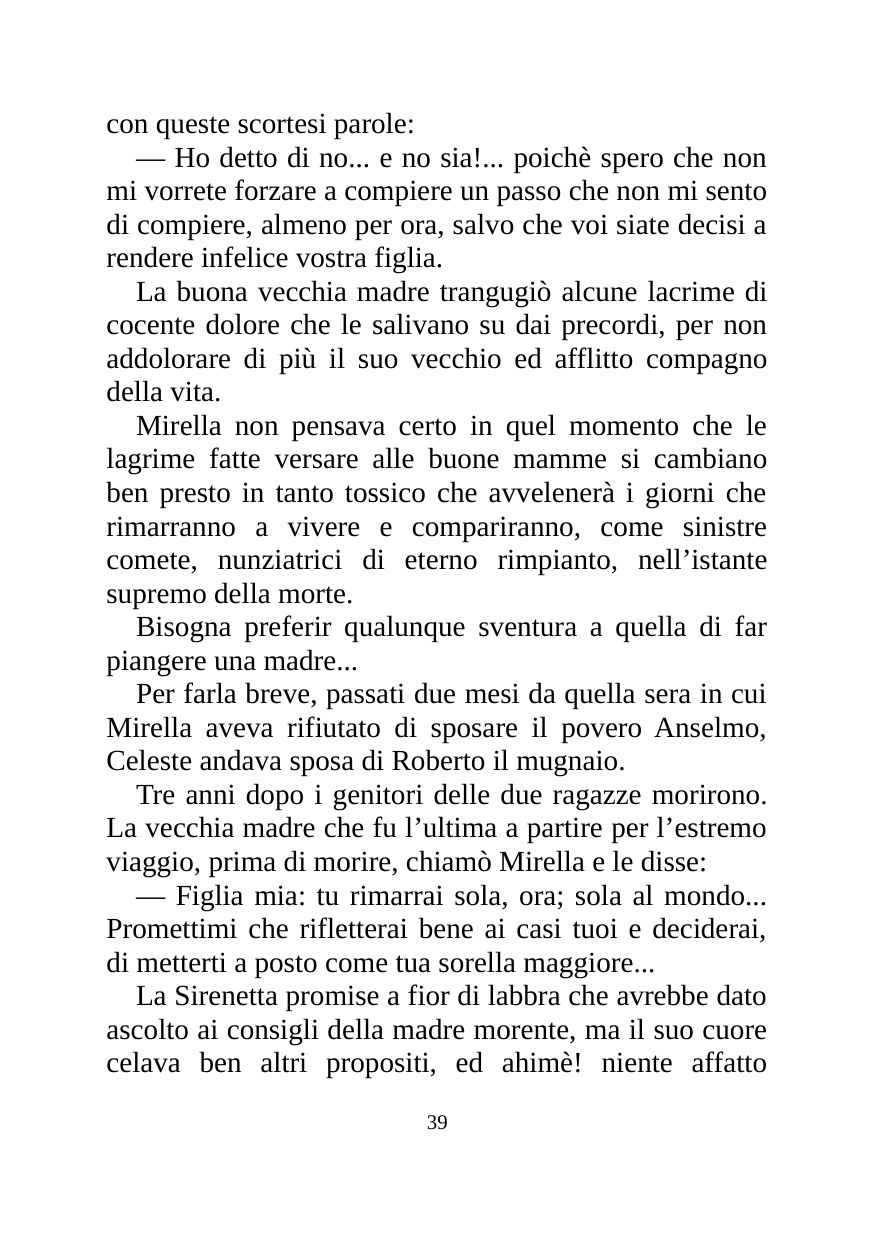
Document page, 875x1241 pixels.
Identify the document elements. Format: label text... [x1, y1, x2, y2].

text Bisogna preferir qualunque sventura a quella di far piangere una madre... [106, 609, 768, 676]
text Tre anni dopo i genitori delle due ragazze morirono. La vecchia madre che fu l’ultima a partire per l’estremo viaggio, prima di morire, chiamò Mirella e le disse: [106, 777, 768, 878]
text — Ho detto di no... e no sia!... poichè spero che non mi vorrete forzare a compiere un passo che non mi sento di compiere, almeno per ora, salvo che voi siate decisi a rendere infelice vostra figlia. [106, 140, 768, 274]
text La buona vecchia madre trangugiò alcune lacrime di cocente dolore che le salivano su dai precordi, per non addolorare di più il suo vecchio ed afflitto compagno della vita. [106, 274, 768, 408]
text Per farla breve, passati due mesi da quella sera in cui Mirella aveva rifiutato di sposare il povero Anselmo, Celeste andava sposa di Roberto il mugnaio. [106, 676, 768, 777]
text con queste scortesi parole: [106, 106, 768, 140]
text Mirella non pensava certo in quel momento che le lagrime fatte versare alle buone mamme si cambiano ben presto in tanto tossico che avvelenerà i giorni che rimarranno a vivere e compariranno, come sinistre comete, nunziatrici di eterno rimpianto, nell’istante supremo della morte. [106, 408, 768, 609]
text La Sirenetta promise a fior di labbra che avrebbe dato ascolto ai consigli della madre morente, ma il suo cuore celava ben altri propositi, ed ahimè! niente affatto [106, 978, 768, 1079]
text — Figlia mia: tu rimarrai sola, ora; sola al mondo... Promettimi che rifletterai bene ai casi tuoi e deciderai, di metterti a posto come tua sorella maggiore... [106, 878, 768, 978]
